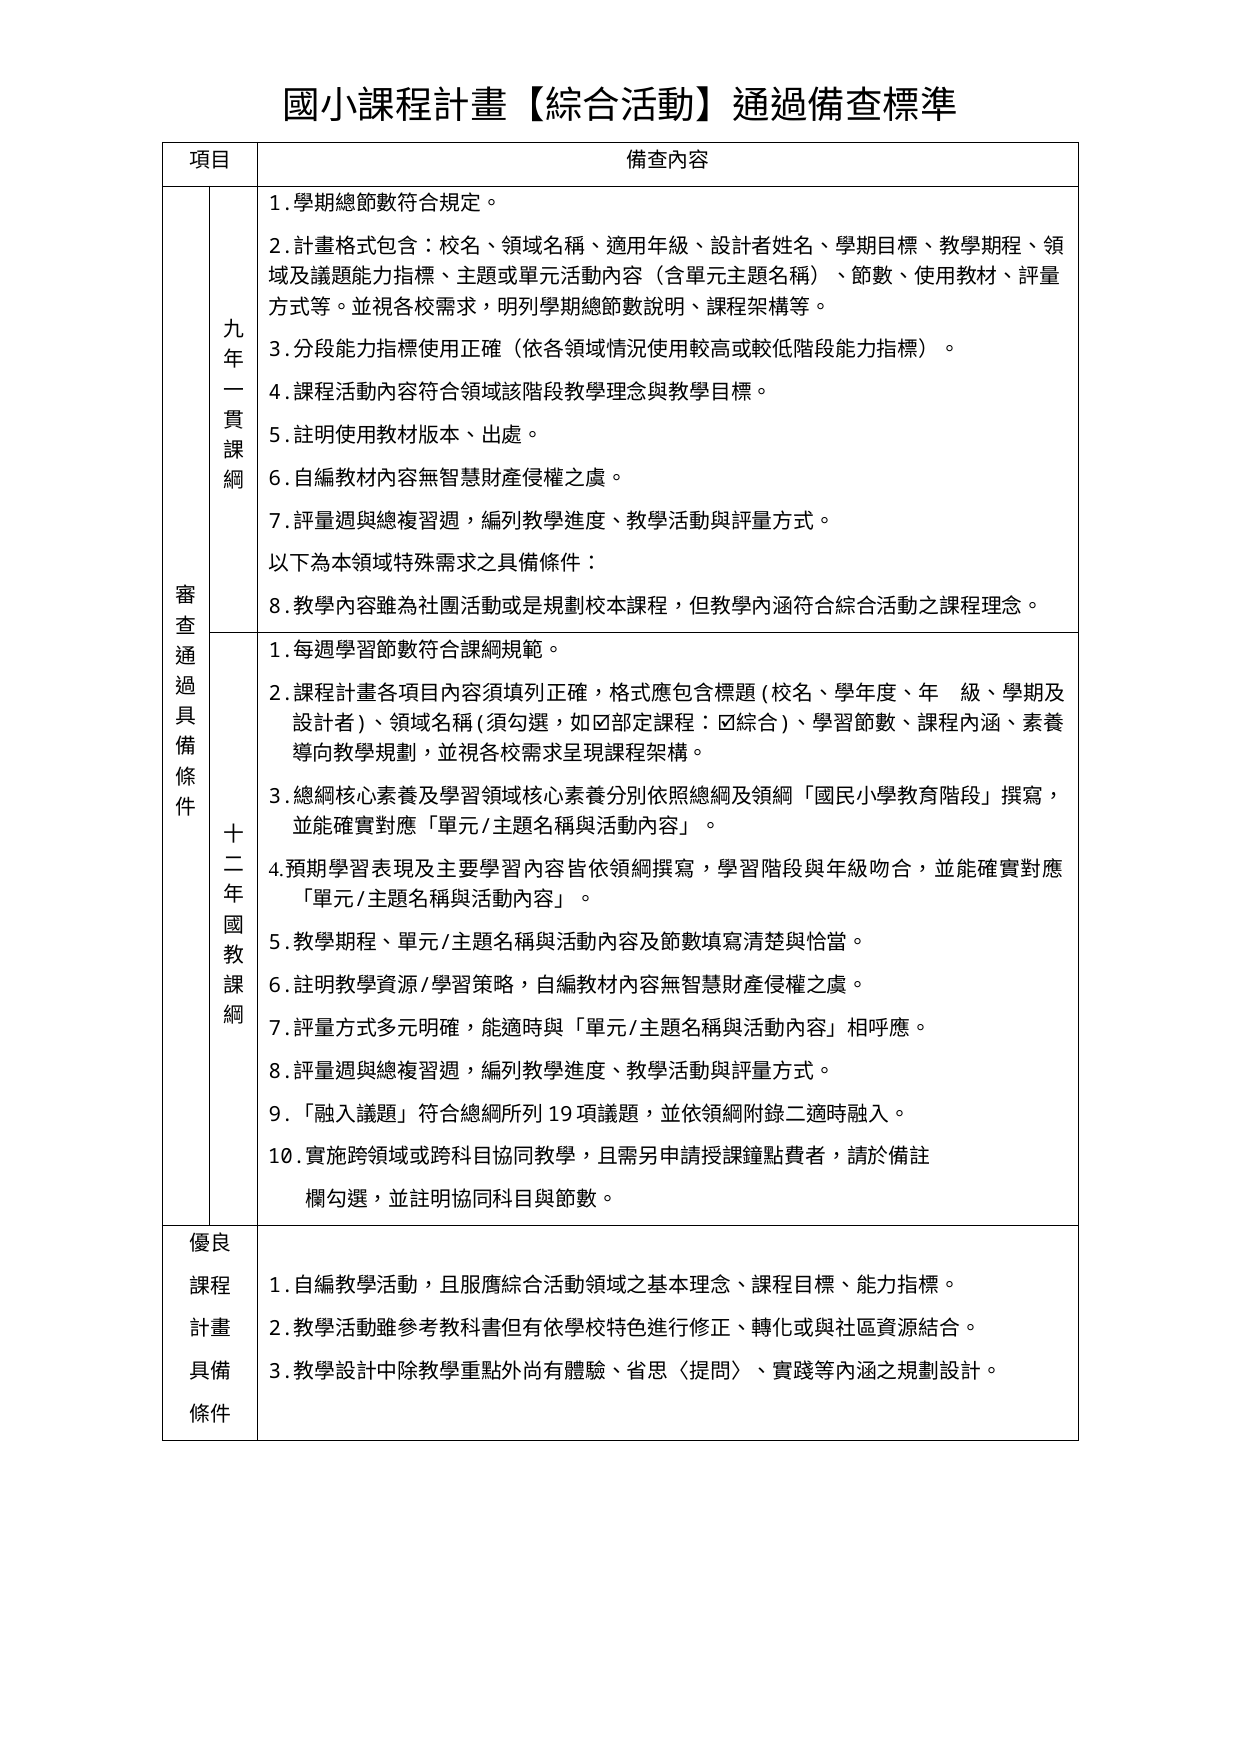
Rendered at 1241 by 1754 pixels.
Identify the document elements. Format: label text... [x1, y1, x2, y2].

table_cell 1.每週學習節數符合課綱規範。 2.課程計畫各項目內容須填列正確，格式應包含標題(校名、學年度、年 級、學期及設計者)、領域名稱(須勾選，如部定課程：綜合)、學習節數、課程內涵、素養導向教學規劃，並視各校需求呈現課程架構。 3.總綱核心素養及學習領域核心素養分別依照總綱及領綱「國民小學教育階段」撰寫，並能確實對應「單元/主題名稱與活動內容」。 4.預期學習表現及主要學習內容皆依領綱撰寫，學習階段與年級吻合，並能確實對應「單元/主題名稱與活動內容」。 5.教學期程、單元/主題名稱與活動內容及節數填寫清楚與恰當。 6.註明教學資源/學習策略，自編教材內容無智慧財產侵權之虞。 7.評量方式多元明確，能適時與「單元/主題名稱與活動內容」相呼應。 8.評量週與總複習週，編列教學進度、教學活動與評量方式。 9.「融入議題」符合總綱所列19項議題，並依領綱附錄二適時融入。 10.實施跨領域或跨科目協同教學，且需另申請授課鐘點費者，請於備註 欄勾選，並註明協同科目與節數。 [258, 633, 1078, 1225]
table_cell 審查通過具備條件 [163, 187, 209, 1225]
table_cell 九年一貫課綱 [210, 187, 257, 632]
table_header 項目 [163, 143, 257, 186]
table_cell 優良 課程 計畫 具備 條件 [163, 1226, 257, 1440]
table_cell 1.自編教學活動，且服膺綜合活動領域之基本理念、課程目標、能力指標。 2.教學活動雖參考教科書但有依學校特色進行修正、轉化或與社區資源結合。 3.教學設計中除教學重點外尚有體驗、省思〈提問〉、實踐等內涵之規劃設計。 [258, 1226, 1078, 1440]
text 國小課程計畫【綜合活動】通過備查標準 [118, 75, 1122, 129]
table_cell 1.學期總節數符合規定。 2.計畫格式包含：校名、領域名稱、適用年級、設計者姓名、學期目標、教學期程、領域及議題能力指標、主題或單元活動內容（含單元主題名稱）、節數、使用教材、評量方式等。並視各校需求，明列學期總節數說明、課程架構等。 3.分段能力指標使用正確（依各領域情況使用較高或較低階段能力指標）。 4.課程活動內容符合領域該階段教學理念與教學目標。 5.註明使用教材版本、出處。 6.自編教材內容無智慧財產侵權之虞。 7.評量週與總複習週，編列教學進度、教學活動與評量方式。 以下為本領域特殊需求之具備條件： 8.教學內容雖為社團活動或是規劃校本課程，但教學內涵符合綜合活動之課程理念。 [258, 187, 1078, 632]
table_header 備查內容 [258, 143, 1078, 186]
table_cell 十二年國教課綱 [210, 633, 257, 1225]
